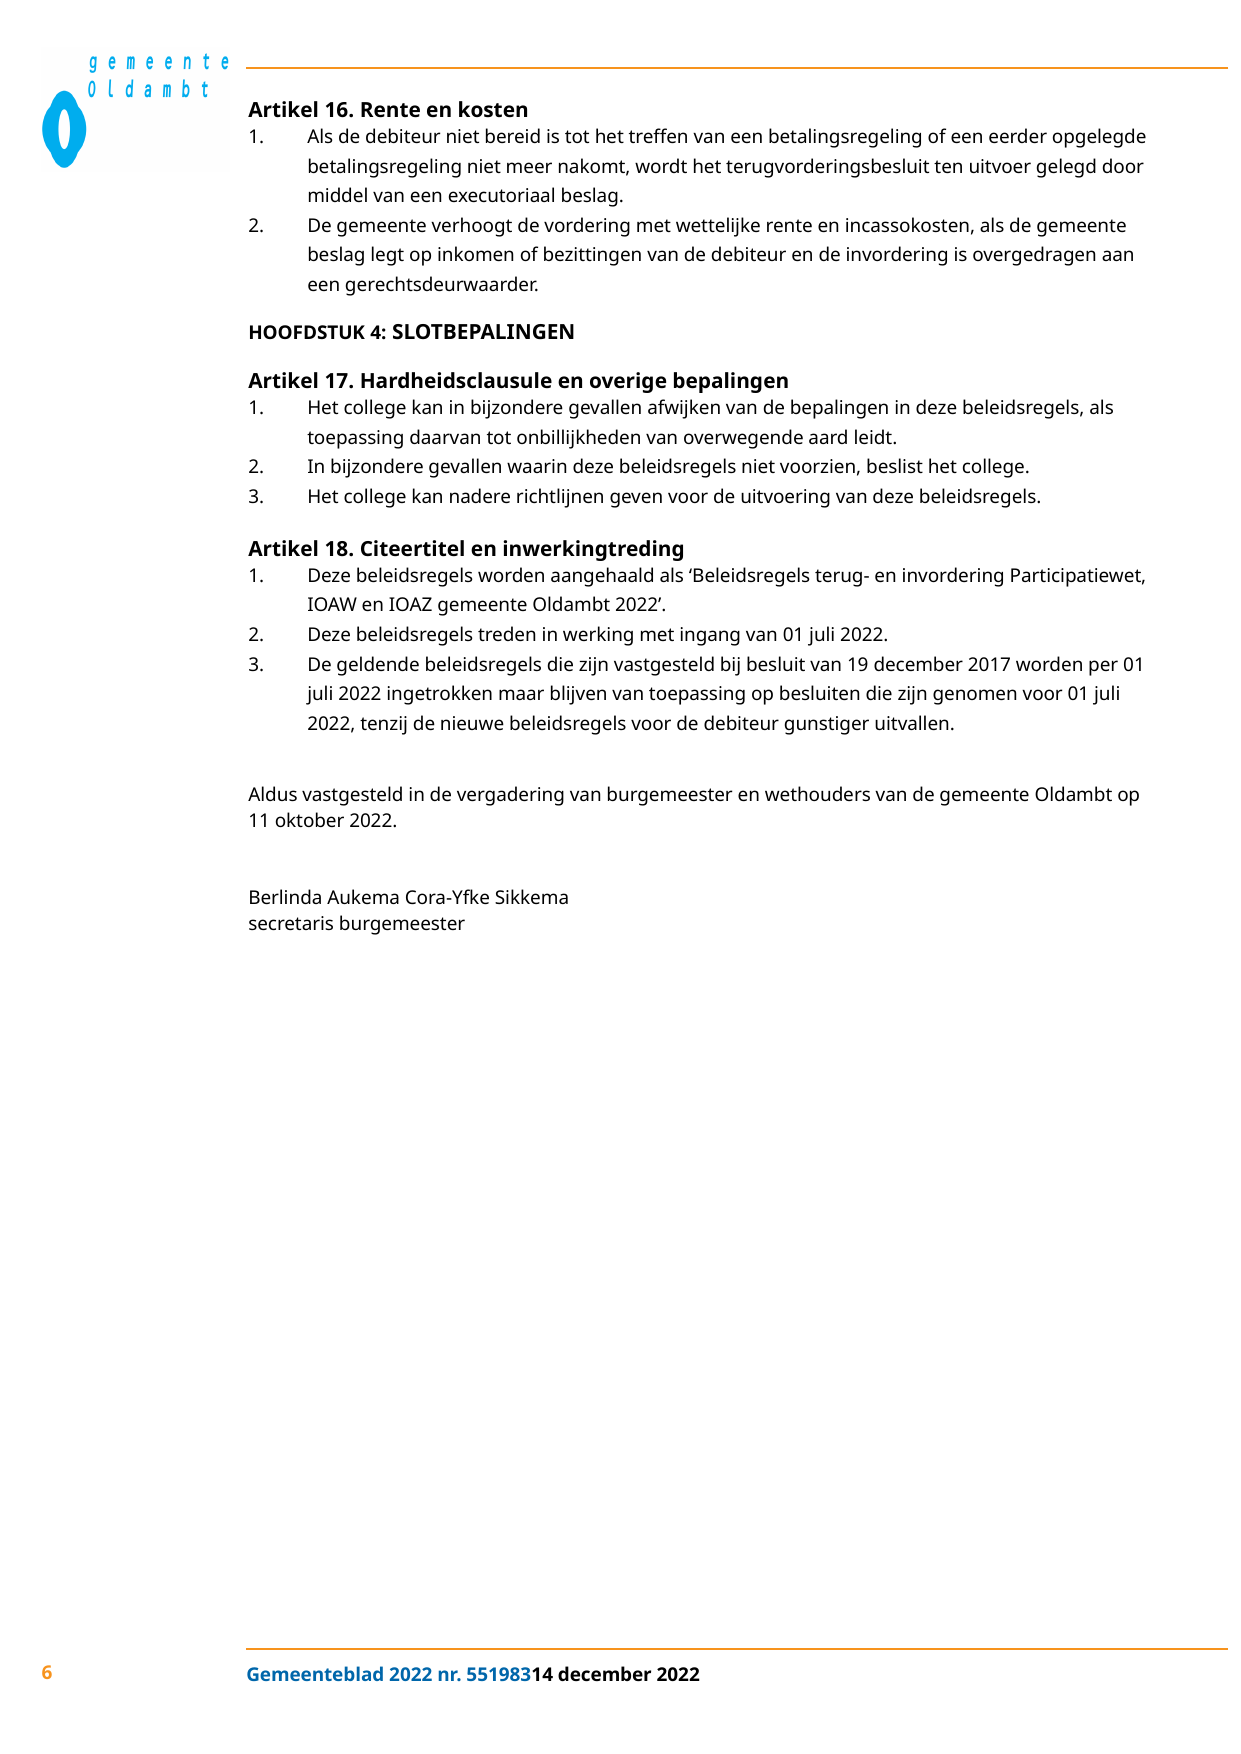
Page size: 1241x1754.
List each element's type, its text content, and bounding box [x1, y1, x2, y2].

list De gemeente verhoogt de vordering met wettelijke rente en incassokosten, als de gemeente beslag legt op inkomen of bezittingen van de debiteur en de invordering is overgedragen aan een gerechtsdeurwaarder. [248, 212, 1152, 297]
text Artikel 17. Hardheidsclausule en overige bepalingen [248, 366, 1152, 394]
text Artikel 16. Rente en kosten [248, 95, 1152, 123]
list Als de debiteur niet bereid is tot het treffen van een betalingsregeling of een eerder opgelegde betalingsregeling niet meer nakomt, wordt het terugvorderingsbesluit ten uitvoer gelegd door middel van een executoriaal beslag. [248, 123, 1152, 208]
list Deze beleidsregels treden in werking met ingang van 01 juli 2022. [248, 621, 1152, 647]
text Aldus vastgesteld in de vergadering van burgemeester en wethouders van de gemeente Oldambt op 11 oktober 2022. [248, 781, 1152, 833]
list In bijzondere gevallen waarin deze beleidsregels niet voorzien, beslist het college. [248, 454, 1152, 479]
picture [41, 47, 231, 172]
text Artikel 18. Citeertitel en inwerkingtreding [248, 534, 1152, 562]
list Het college kan nadere richtlijnen geven voor de uitvoering van deze beleidsregels. [248, 483, 1152, 509]
text secretaris burgemeester [248, 910, 1152, 936]
list Deze beleidsregels worden aangehaald als ‘Beleidsregels terug- en invordering Participatiewet, IOAW en IOAZ gemeente Oldambt 2022’. [248, 562, 1152, 617]
text Berlinda Aukema Cora-Yfke Sikkema [248, 884, 1152, 910]
list Het college kan in bijzondere gevallen afwijken van de bepalingen in deze beleidsregels, als toepassing daarvan tot onbillijkheden van overwegende aard leidt. [248, 394, 1152, 450]
list De geldende beleidsregels die zijn vastgesteld bij besluit van 19 december 2017 worden per 01 juli 2022 ingetrokken maar blijven van toepassing op besluiten die zijn genomen voor 01 juli 2022, tenzij de nieuwe beleidsregels voor de debiteur gunstiger uitvallen. [248, 651, 1152, 736]
text HOOFDSTUK 4: SLOTBEPALINGEN [248, 317, 1152, 345]
